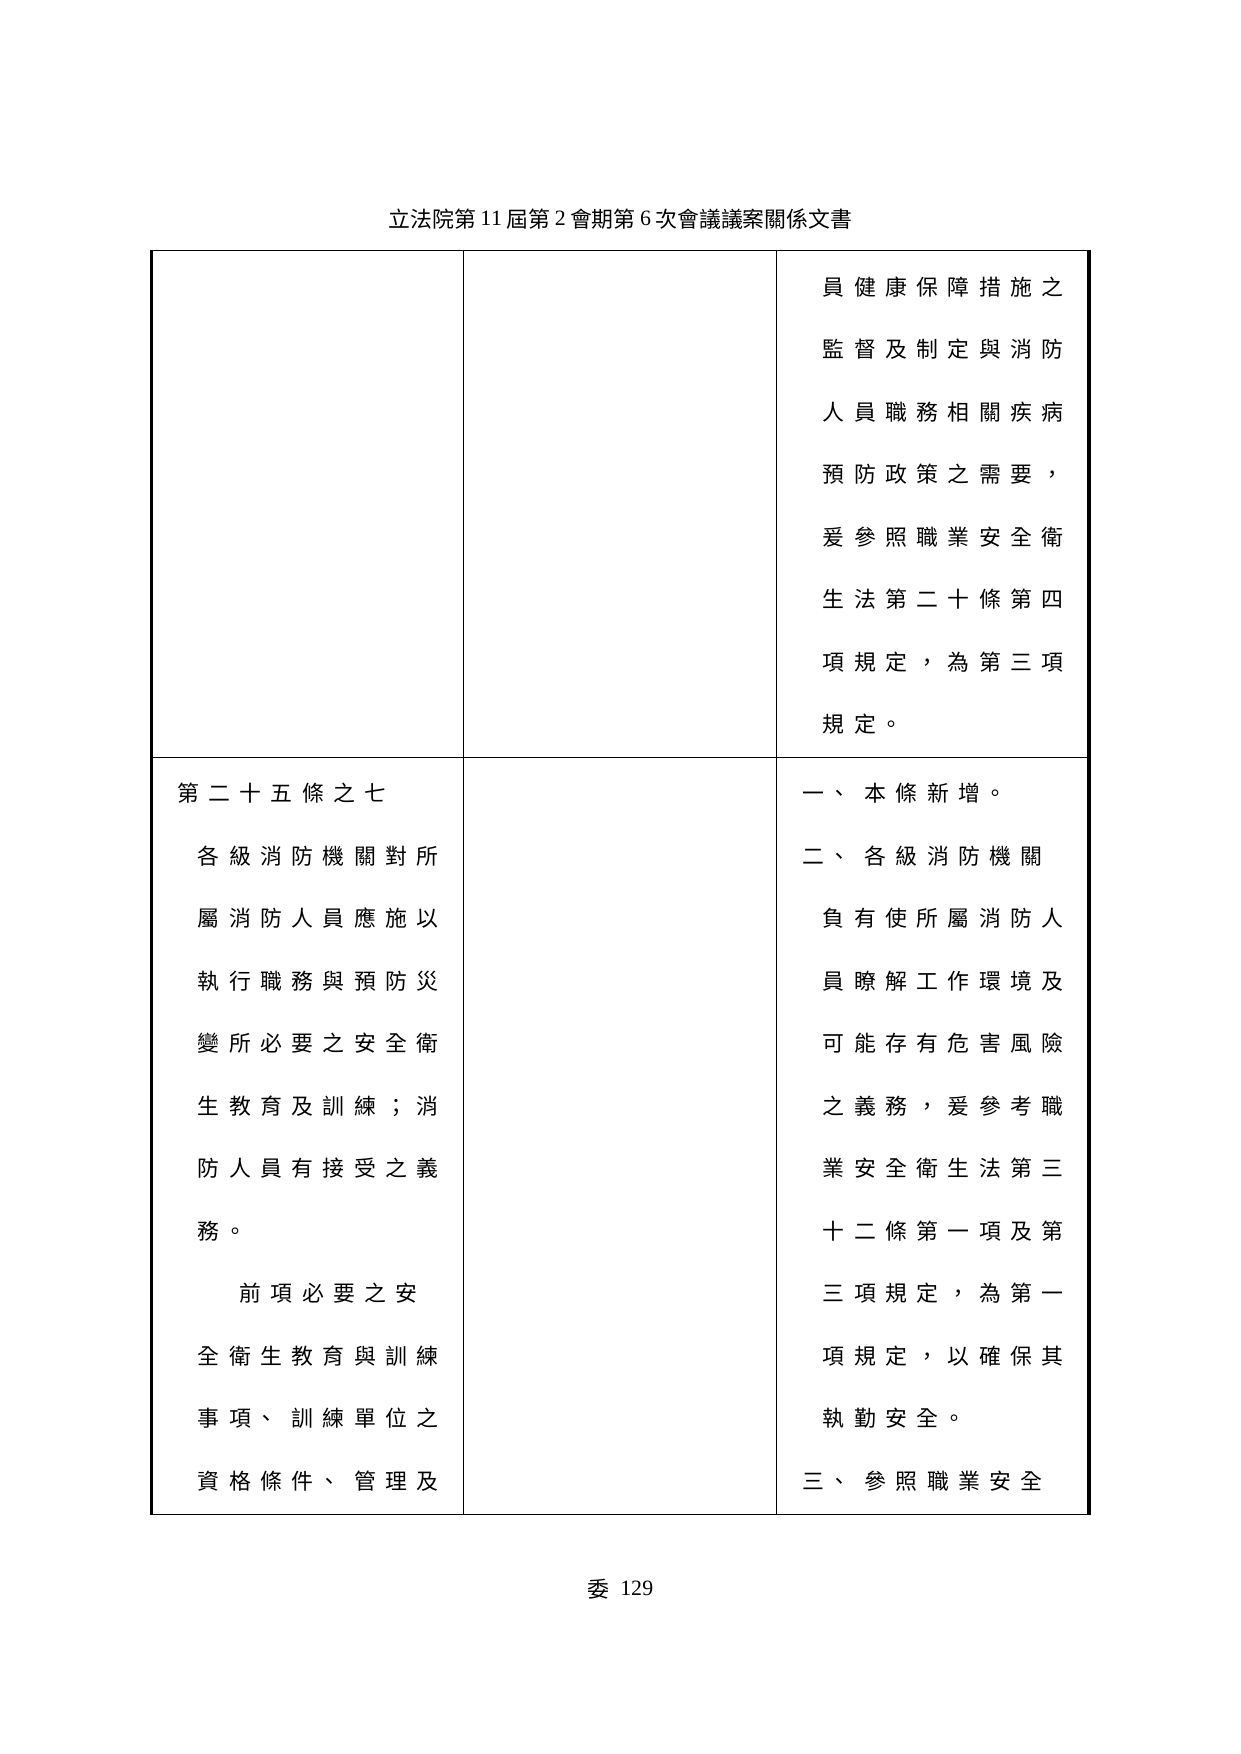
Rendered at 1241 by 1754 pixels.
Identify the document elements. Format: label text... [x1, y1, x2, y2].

table_cell 一、本條新增。 二、各級消防機關負有使所屬消防人員瞭解工作環境及可能存有危害風險之義務，爰參考職業安全衛生法第三十二條第一項及第三項規定，為第一項規定，以確保其執勤安全。 三、參照職業安全 [777, 758, 1087, 1514]
table_cell 員健康保障措施之監督及制定與消防人員職務相關疾病預防政策之需要，爰參照職業安全衛生法第二十條第四項規定，為第三項規定。 [777, 251, 1087, 757]
table_cell [464, 758, 776, 1514]
table_cell [464, 251, 776, 757]
table_cell 第二十五條之七 各級消防機關對所屬消防人員應施以執行職務與預防災變所必要之安全衛生教育及訓練；消防人員有接受之義務。 前項必要之安全衛生教育與訓練事項、訓練單位之資格條件、管理及 [153, 758, 463, 1514]
table_cell [153, 251, 463, 757]
